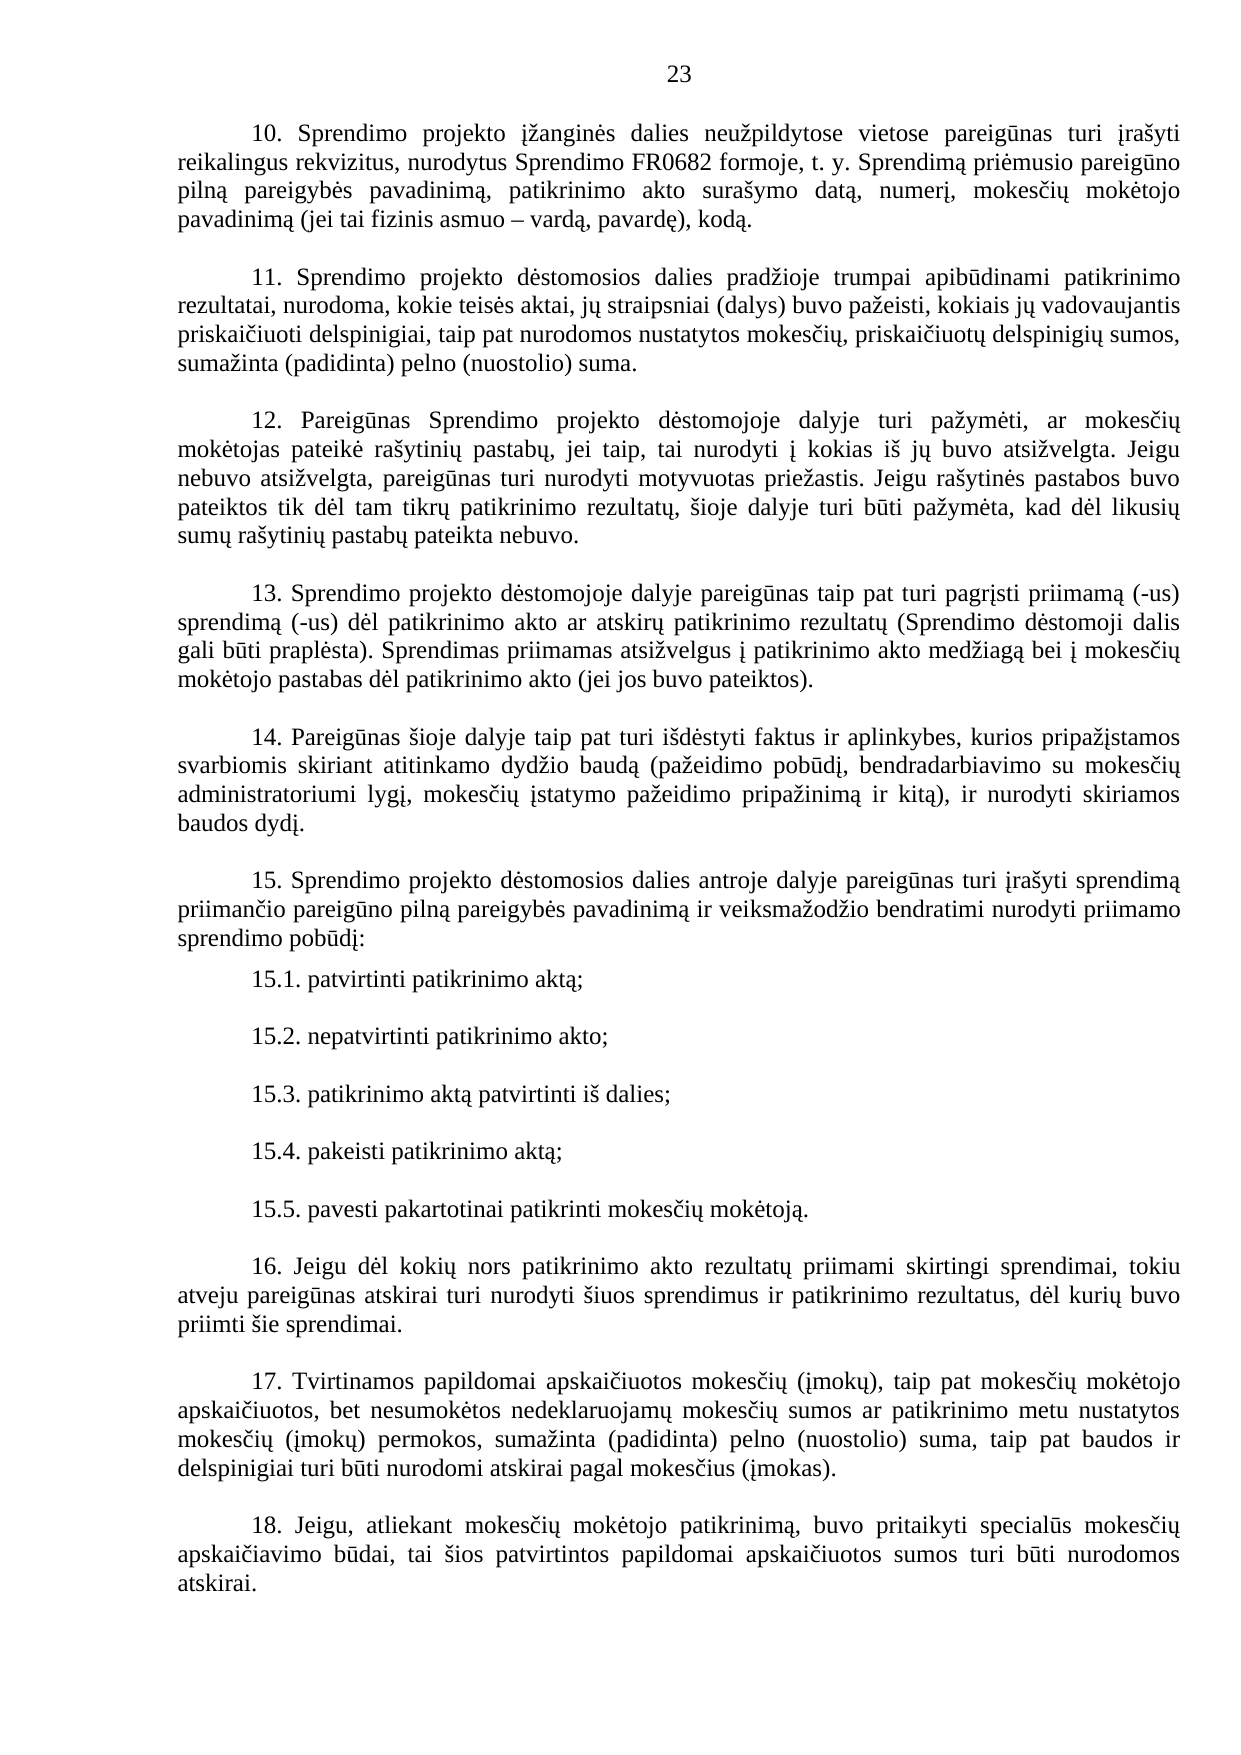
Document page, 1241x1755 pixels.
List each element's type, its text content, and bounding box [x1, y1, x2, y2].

text 15.2. nepatvirtinti patikrinimo akto; [177, 1021, 1181, 1050]
text 12. Pareigūnas Sprendimo projekto dėstomojoje dalyje turi pažymėti, ar mokesčių mokėtojas pateikė rašytinių pastabų, jei taip, tai nurodyti į kokias iš jų buvo atsižvelgta. Jeigu nebuvo atsižvelgta, pareigūnas turi nurodyti motyvuotas priežastis. Jeigu rašytinės pastabos buvo pateiktos tik dėl tam tikrų patikrinimo rezultatų, šioje dalyje turi būti pažymėta, kad dėl likusių sumų rašytinių pastabų pateikta nebuvo. [177, 406, 1181, 549]
text 15.3. patikrinimo aktą patvirtinti iš dalies; [177, 1079, 1181, 1108]
text 15. Sprendimo projekto dėstomosios dalies antroje dalyje pareigūnas turi įrašyti sprendimą priimančio pareigūno pilną pareigybės pavadinimą ir veiksmažodžio bendratimi nurodyti priimamo sprendimo pobūdį: [177, 866, 1181, 952]
text 13. Sprendimo projekto dėstomojoje dalyje pareigūnas taip pat turi pagrįsti priimamą (-us) sprendimą (-us) dėl patikrinimo akto ar atskirų patikrinimo rezultatų (Sprendimo dėstomoji dalis gali būti praplėsta). Sprendimas priimamas atsižvelgus į patikrinimo akto medžiagą bei į mokesčių mokėtojo pastabas dėl patikrinimo akto (jei jos buvo pateiktos). [177, 578, 1181, 693]
text 11. Sprendimo projekto dėstomosios dalies pradžioje trumpai apibūdinami patikrinimo rezultatai, nurodoma, kokie teisės aktai, jų straipsniai (dalys) buvo pažeisti, kokiais jų vadovaujantis priskaičiuoti delspinigiai, taip pat nurodomos nustatytos mokesčių, priskaičiuotų delspinigių sumos, sumažinta (padidinta) pelno (nuostolio) suma. [177, 262, 1181, 377]
text 10. Sprendimo projekto įžanginės dalies neužpildytose vietose pareigūnas turi įrašyti reikalingus rekvizitus, nurodytus Sprendimo FR0682 formoje, t. y. Sprendimą priėmusio pareigūno pilną pareigybės pavadinimą, patikrinimo akto surašymo datą, numerį, mokesčių mokėtojo pavadinimą (jei tai fizinis asmuo – vardą, pavardę), kodą. [177, 118, 1181, 233]
text 15.1. patvirtinti patikrinimo aktą; [177, 964, 1181, 993]
text 18. Jeigu, atliekant mokesčių mokėtojo patikrinimą, buvo pritaikyti specialūs mokesčių apskaičiavimo būdai, tai šios patvirtintos papildomai apskaičiuotos sumos turi būti nurodomos atskirai. [177, 1510, 1181, 1596]
text 17. Tvirtinamos papildomai apskaičiuotos mokesčių (įmokų), taip pat mokesčių mokėtojo apskaičiuotos, bet nesumokėtos nedeklaruojamų mokesčių sumos ar patikrinimo metu nustatytos mokesčių (įmokų) permokos, sumažinta (padidinta) pelno (nuostolio) suma, taip pat baudos ir delspinigiai turi būti nurodomi atskirai pagal mokesčius (įmokas). [177, 1366, 1181, 1481]
text 15.4. pakeisti patikrinimo aktą; [177, 1136, 1181, 1165]
text 14. Pareigūnas šioje dalyje taip pat turi išdėstyti faktus ir aplinkybes, kurios pripažįstamos svarbiomis skiriant atitinkamo dydžio baudą (pažeidimo pobūdį, bendradarbiavimo su mokesčių administratoriumi lygį, mokesčių įstatymo pažeidimo pripažinimą ir kitą), ir nurodyti skiriamos baudos dydį. [177, 722, 1181, 837]
text 15.5. pavesti pakartotinai patikrinti mokesčių mokėtoją. [177, 1194, 1181, 1223]
text 16. Jeigu dėl kokių nors patikrinimo akto rezultatų priimami skirtingi sprendimai, tokiu atveju pareigūnas atskirai turi nurodyti šiuos sprendimus ir patikrinimo rezultatus, dėl kurių buvo priimti šie sprendimai. [177, 1251, 1181, 1338]
